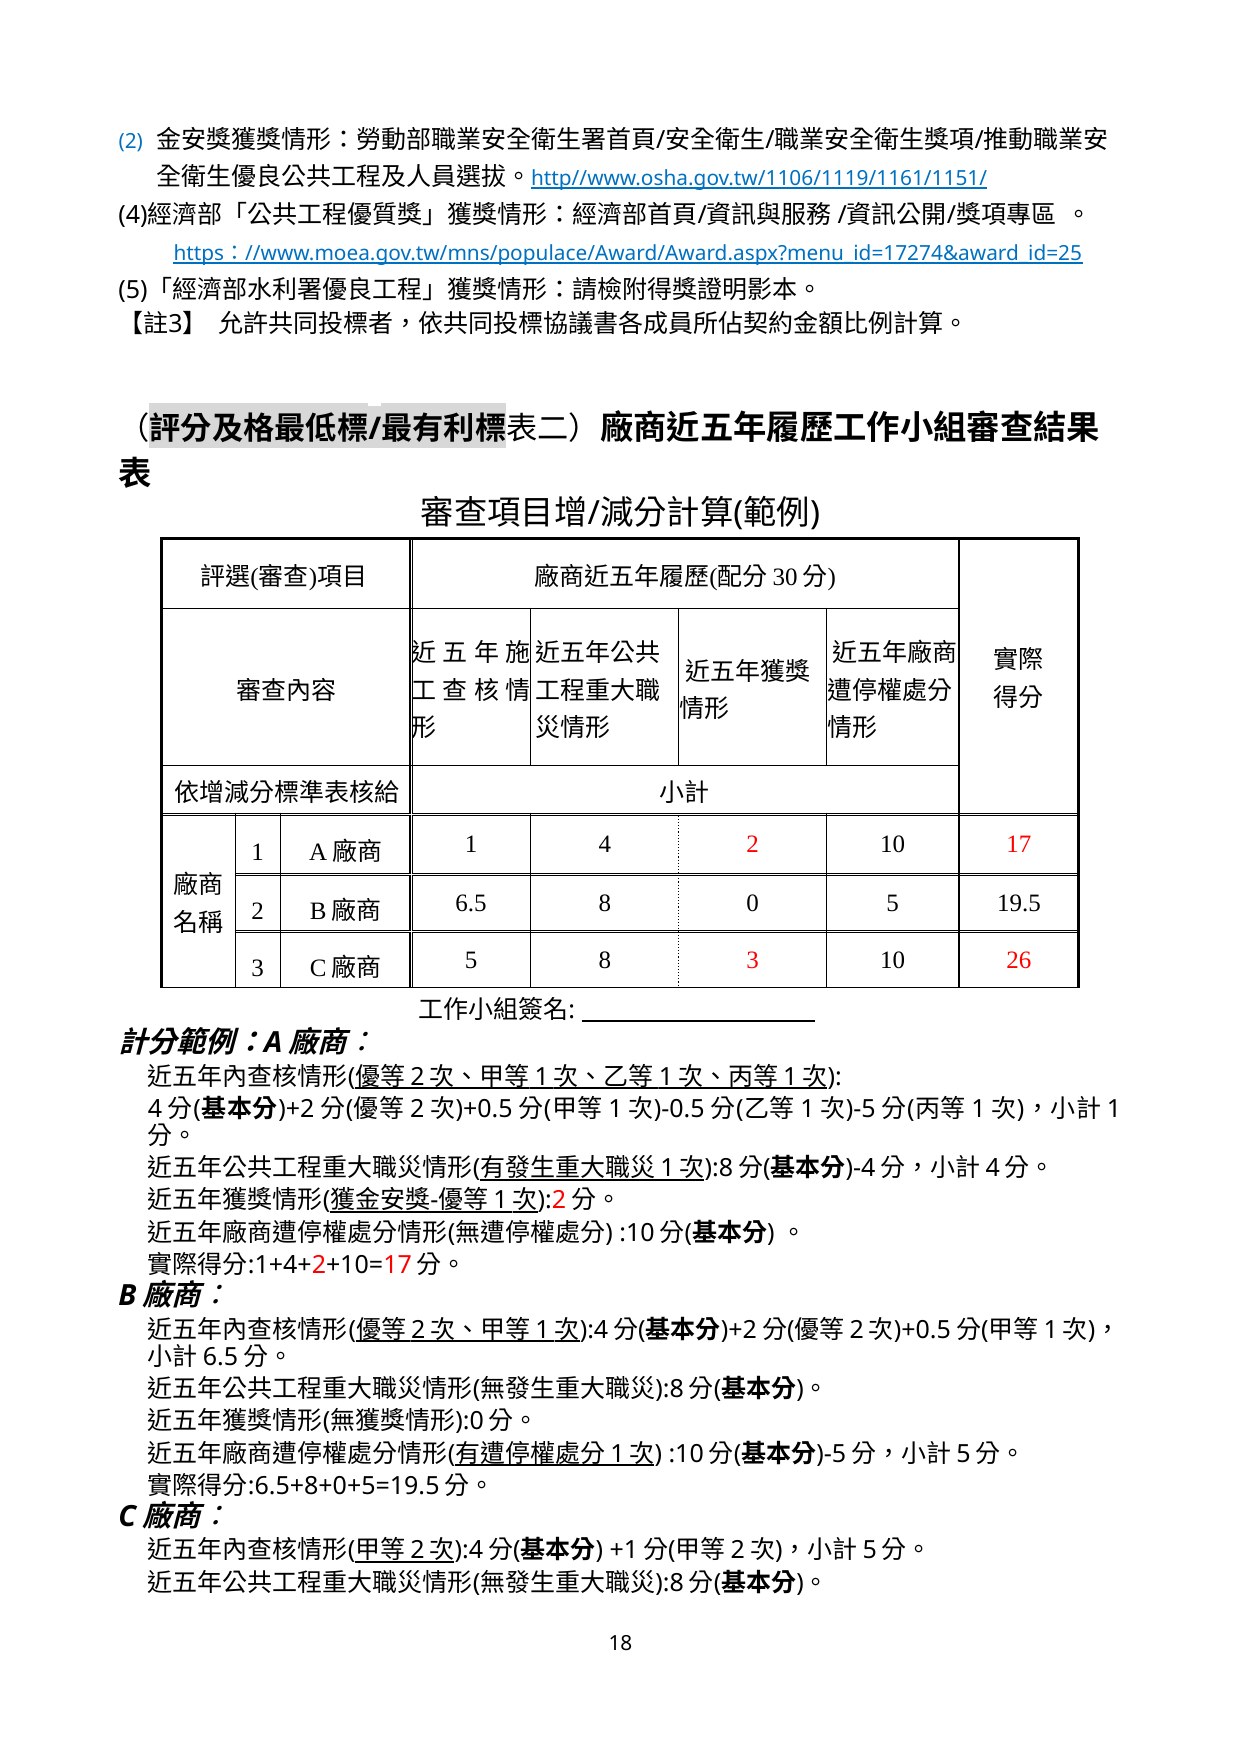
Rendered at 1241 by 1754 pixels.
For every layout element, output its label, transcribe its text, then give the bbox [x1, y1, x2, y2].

table_cell 2 [678, 816, 826, 873]
text 近五年內查核情形(甲等2次):4分(基本分) +1分(甲等2次)，小計5分。 [148, 1537, 1122, 1564]
text 近五年廠商遭停權處分情形(無遭停權處分) :10分(基本分) 。 [148, 1219, 1122, 1247]
table_cell 1 [236, 816, 280, 873]
table_cell 26 [960, 933, 1077, 987]
table_cell 近五年獲獎情形 [679, 609, 826, 765]
table_cell 5 [827, 876, 958, 930]
table_cell 8 [531, 876, 678, 930]
text C廠商： [118, 1505, 1122, 1532]
text (5)「經濟部水利署優良工程」獲獎情形：請檢附得獎證明影本。 [118, 268, 1122, 306]
text 近五年獲獎情形(獲金安獎-優等1次):2分。 [148, 1187, 1122, 1214]
table_cell 近五年公共工程重大職災情形 [531, 609, 678, 765]
text 審查項目增/減分計算(範例) [118, 494, 1122, 532]
text 近五年獲獎情形(無獲獎情形):0分。 [148, 1408, 1122, 1435]
text 近五年公共工程重大職災情形(有發生重大職災1次):8分(基本分)-4分，小計4分。 [148, 1155, 1122, 1182]
table_cell 0 [678, 876, 826, 930]
table_cell 5 [413, 933, 530, 987]
text 實際得分:1+4+2+10=17分。 [148, 1252, 1122, 1279]
table_cell 17 [960, 816, 1077, 873]
table_cell 3 [236, 933, 280, 987]
table_header 廠商近五年履歷(配分30分) [413, 540, 958, 608]
table_cell 審查內容 [163, 609, 409, 765]
table_cell 10 [827, 816, 958, 873]
list 允許共同投標者，依共同投標協議書各成員所佔契約金額比例計算。 [118, 311, 1122, 338]
table_cell 近五年廠商遭停權處分情形 [827, 609, 958, 765]
text (4)經濟部「公共工程優質獎」獲獎情形：經濟部首頁/資訊與服務 /資訊公開/獎項專區。https：//www.moea.gov.tw/mns/populace/Award/Award.aspx?menu_id=17274&award_id=25 [118, 193, 1122, 268]
text 近五年內查核情形(優等2次、甲等1次、乙等1次、丙等1次): [148, 1063, 1122, 1090]
table_header 實際 得分 [960, 540, 1077, 813]
table_cell C廠商 [281, 933, 409, 987]
table_cell A廠商 [281, 816, 409, 873]
table_cell 近五年施工查核情形 [413, 609, 530, 765]
list 金安獎獲獎情形：勞動部職業安全衛生署首頁/安全衛生/職業安全衛生獎項/推動職業安全衛生優良公共工程及人員選拔。http//www.osha.gov.tw/1106/1119/1161/1151/ [118, 118, 1122, 193]
table_cell 4 [531, 816, 678, 873]
text 近五年公共工程重大職災情形(無發生重大職災):8分(基本分)。 [148, 1569, 1122, 1597]
text 工作小組簽名: [118, 532, 1122, 1026]
text 計分範例：A廠商： [118, 1031, 1122, 1058]
table_cell 10 [827, 933, 958, 987]
text 實際得分:6.5+8+0+5=19.5分。 [148, 1473, 1122, 1500]
text 近五年內查核情形(優等2次、甲等1次):4分(基本分)+2分(優等2次)+0.5分(甲等1次)，小計6.5分。 [148, 1316, 1122, 1371]
table_cell 依增減分標準表核給 [163, 766, 409, 813]
table_cell 廠商 名稱 [163, 816, 235, 987]
table_cell B廠商 [281, 876, 409, 930]
text （評分及格最低標/最有利標表二）廠商近五年履歷工作小組審查結果表 [118, 402, 1122, 494]
table_cell 2 [236, 876, 280, 930]
table_cell 6.5 [413, 876, 530, 930]
text 近五年公共工程重大職災情形(無發生重大職災):8分(基本分)。 [148, 1376, 1122, 1403]
table_cell 8 [531, 933, 678, 987]
table_cell 1 [413, 816, 530, 873]
table_header 評選(審查)項目 [163, 540, 409, 608]
table_cell 19.5 [960, 876, 1077, 930]
table_cell 小計 [413, 766, 958, 813]
text B廠商： [118, 1284, 1122, 1311]
text 近五年廠商遭停權處分情形(有遭停權處分1次) :10分(基本分)-5分，小計5分。 [148, 1440, 1122, 1467]
text 4分(基本分)+2分(優等2次)+0.5分(甲等1次)-0.5分(乙等1次)-5分(丙等1次)，小計1分。 [148, 1096, 1122, 1150]
table_cell 3 [678, 933, 826, 987]
